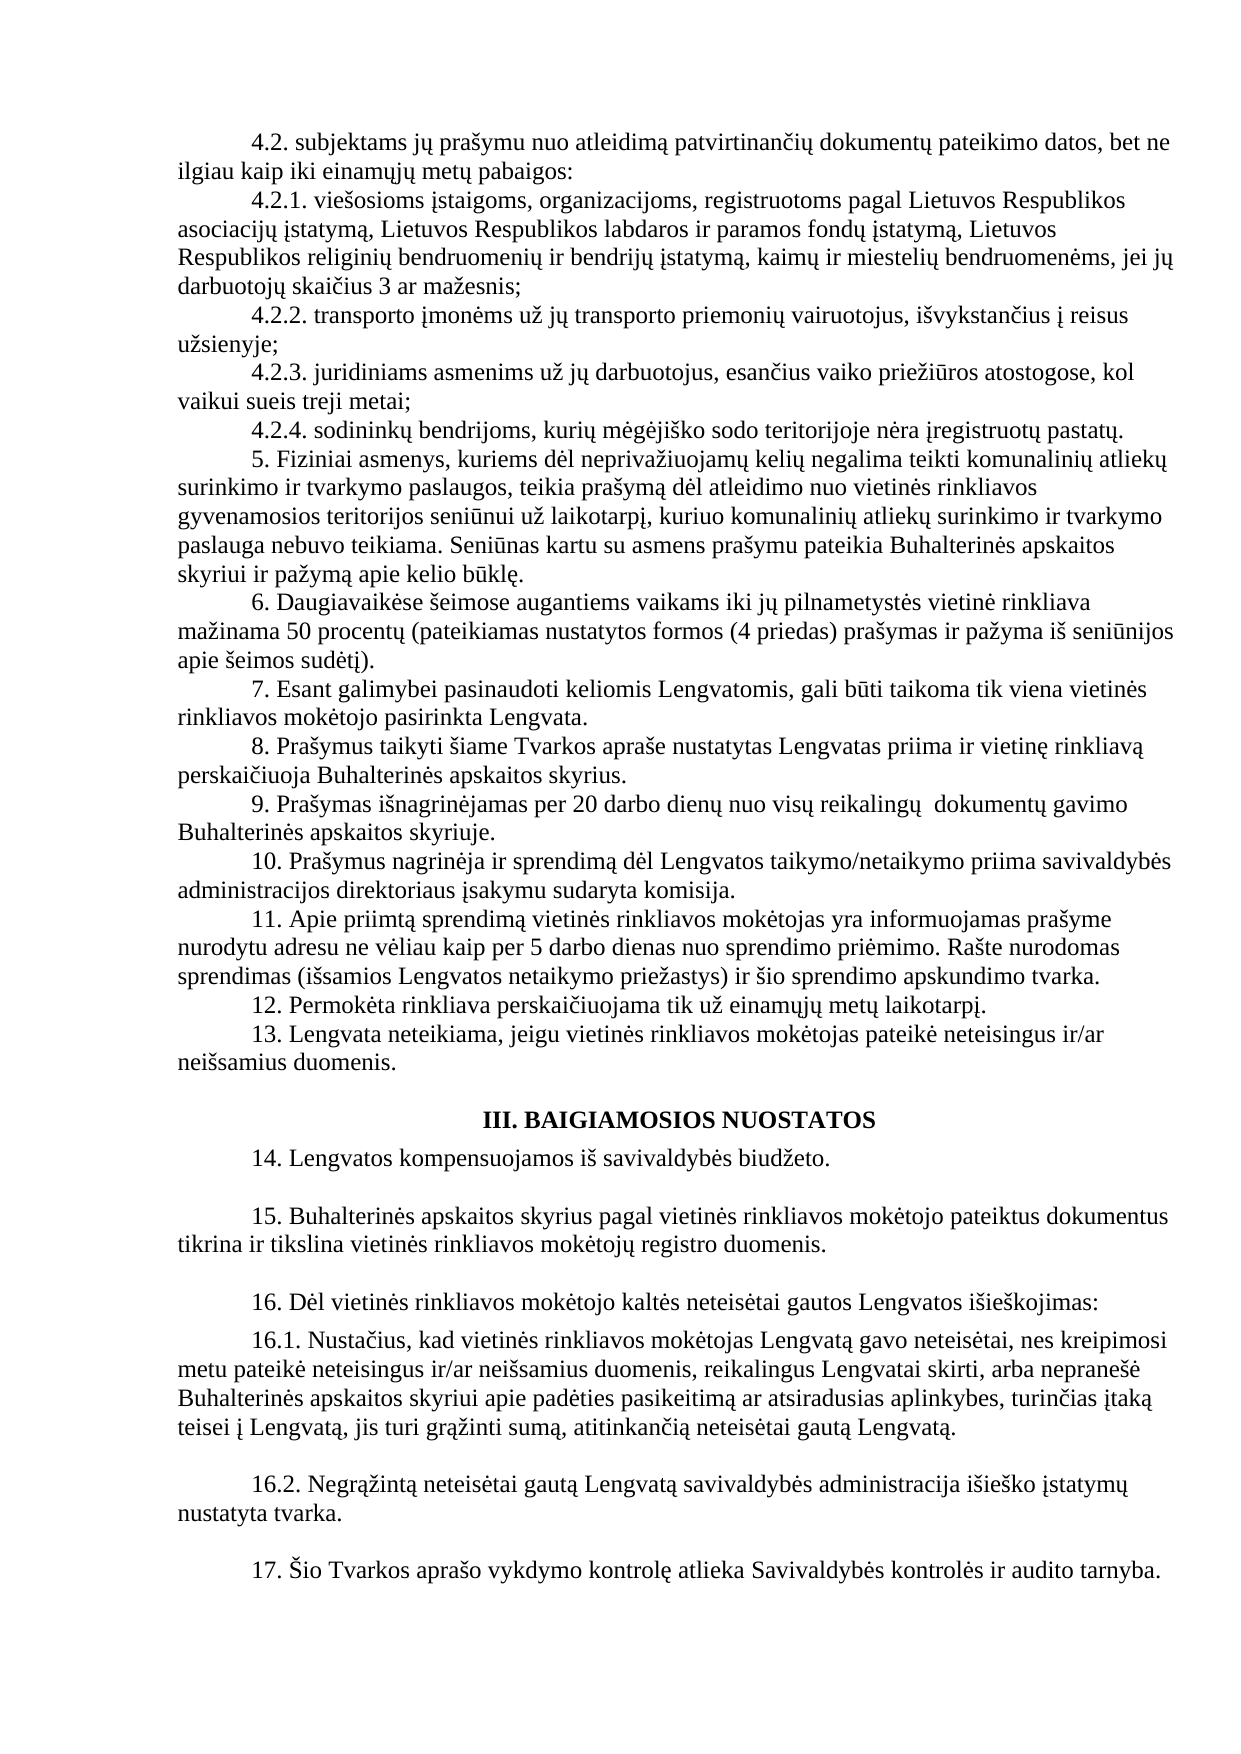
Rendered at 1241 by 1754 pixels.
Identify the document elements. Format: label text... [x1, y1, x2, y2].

text 12. Permokėta rinkliava perskaičiuojama tik už einamųjų metų laikotarpį. [177, 990, 1181, 1019]
text 13. Lengvata neteikiama, jeigu vietinės rinkliavos mokėtojas pateikė neteisingus ir/ar neišsamius duomenis. [177, 1019, 1181, 1076]
text 4.2.1. viešosioms įstaigoms, organizacijoms, registruotoms pagal Lietuvos Respublikos asociacijų įstatymą, Lietuvos Respublikos labdaros ir paramos fondų įstatymą, Lietuvos Respublikos religinių bendruomenių ir bendrijų įstatymą, kaimų ir miestelių bendruomenėms, jei jų darbuotojų skaičius 3 ar mažesnis; [177, 185, 1181, 300]
text 4.2.4. sodininkų bendrijoms, kurių mėgėjiško sodo teritorijoje nėra įregistruotų pastatų. [177, 415, 1181, 444]
text 4.2.2. transporto įmonėms už jų transporto priemonių vairuotojus, išvykstančius į reisus užsienyje; [177, 300, 1181, 357]
text III. BAIGIAMOSIOS NUOSTATOS [177, 1105, 1181, 1134]
text 16. Dėl vietinės rinkliavos mokėtojo kaltės neteisėtai gautos Lengvatos išieškojimas: [177, 1287, 1181, 1316]
text 4.2. subjektams jų prašymu nuo atleidimą patvirtinančių dokumentų pateikimo datos, bet ne ilgiau kaip iki einamųjų metų pabaigos: [177, 127, 1181, 185]
text 11. Apie priimtą sprendimą vietinės rinkliavos mokėtojas yra informuojamas prašyme nurodytu adresu ne vėliau kaip per 5 darbo dienas nuo sprendimo priėmimo. Rašte nurodomas sprendimas (išsamios Lengvatos netaikymo priežastys) ir šio sprendimo apskundimo tvarka. [177, 904, 1181, 990]
text 16.1. Nustačius, kad vietinės rinkliavos mokėtojas Lengvatą gavo neteisėtai, nes kreipimosi metu pateikė neteisingus ir/ar neišsamius duomenis, reikalingus Lengvatai skirti, arba nepranešė Buhalterinės apskaitos skyriui apie padėties pasikeitimą ar atsiradusias aplinkybes, turinčias įtaką teisei į Lengvatą, jis turi grąžinti sumą, atitinkančią neteisėtai gautą Lengvatą. [177, 1325, 1181, 1440]
text 17. Šio Tvarkos aprašo vykdymo kontrolę atlieka Savivaldybės kontrolės ir audito tarnyba. [177, 1555, 1181, 1584]
text 5. Fiziniai asmenys, kuriems dėl neprivažiuojamų kelių negalima teikti komunalinių atliekų surinkimo ir tvarkymo paslaugos, teikia prašymą dėl atleidimo nuo vietinės rinkliavos gyvenamosios teritorijos seniūnui už laikotarpį, kuriuo komunalinių atliekų surinkimo ir tvarkymo paslauga nebuvo teikiama. Seniūnas kartu su asmens prašymu pateikia Buhalterinės apskaitos skyriui ir pažymą apie kelio būklę. [177, 444, 1181, 587]
text 4.2.3. juridiniams asmenims už jų darbuotojus, esančius vaiko priežiūros atostogose, kol vaikui sueis treji metai; [177, 357, 1181, 415]
text 6. Daugiavaikėse šeimose augantiems vaikams iki jų pilnametystės vietinė rinkliava mažinama 50 procentų (pateikiamas nustatytos formos (4 priedas) prašymas ir pažyma iš seniūnijos apie šeimos sudėtį). [177, 587, 1181, 674]
text 8. Prašymus taikyti šiame Tvarkos apraše nustatytas Lengvatas priima ir vietinę rinkliavą perskaičiuoja Buhalterinės apskaitos skyrius. [177, 731, 1181, 789]
text 16.2. Negrąžintą neteisėtai gautą Lengvatą savivaldybės administracija išieško įstatymų nustatyta tvarka. [177, 1469, 1181, 1527]
text 7. Esant galimybei pasinaudoti keliomis Lengvatomis, gali būti taikoma tik viena vietinės rinkliavos mokėtojo pasirinkta Lengvata. [177, 674, 1181, 731]
text 9. Prašymas išnagrinėjamas per 20 darbo dienų nuo visų reikalingų dokumentų gavimo Buhalterinės apskaitos skyriuje. [177, 789, 1181, 846]
text 14. Lengvatos kompensuojamos iš savivaldybės biudžeto. [177, 1143, 1181, 1172]
text 10. Prašymus nagrinėja ir sprendimą dėl Lengvatos taikymo/netaikymo priima savivaldybės administracijos direktoriaus įsakymu sudaryta komisija. [177, 846, 1181, 904]
text 15. Buhalterinės apskaitos skyrius pagal vietinės rinkliavos mokėtojo pateiktus dokumentus tikrina ir tikslina vietinės rinkliavos mokėtojų registro duomenis. [177, 1201, 1181, 1258]
